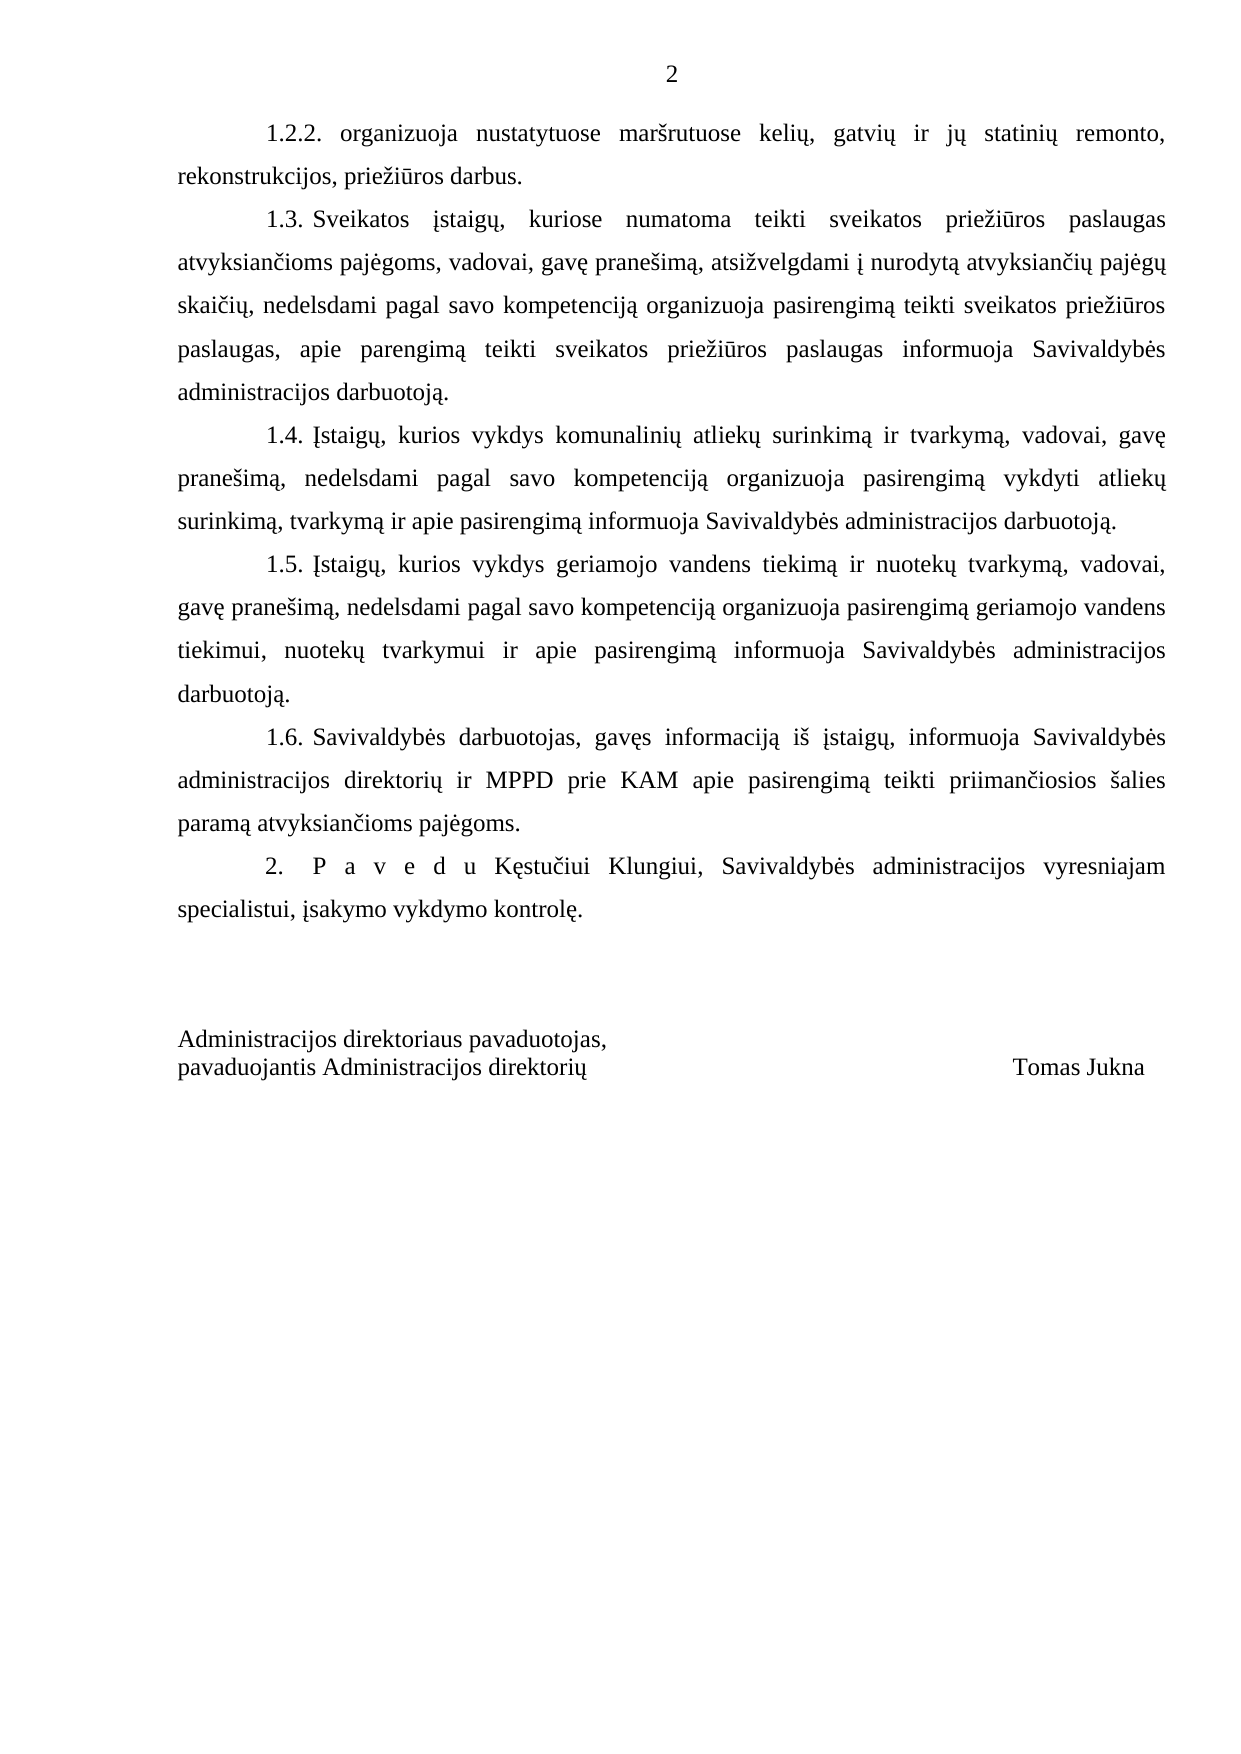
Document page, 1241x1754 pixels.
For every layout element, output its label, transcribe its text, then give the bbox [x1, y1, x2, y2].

text pavaduojantis Administracijos direktorių Tomas Jukna [177, 1052, 1167, 1081]
text 1.3. Sveikatos įstaigų, kuriose numatoma teikti sveikatos priežiūros paslaugas atvyksiančioms pajėgoms, vadovai, gavę pranešimą, atsižvelgdami į nurodytą atvyksiančių pajėgų skaičių, nedelsdami pagal savo kompetenciją organizuoja pasirengimą teikti sveikatos priežiūros paslaugas, apie parengimą teikti sveikatos priežiūros paslaugas informuoja Savivaldybės administracijos darbuotoją. [177, 204, 1167, 406]
text 1.2.2. organizuoja nustatytuose maršrutuose kelių, gatvių ir jų statinių remonto, rekonstrukcijos, priežiūros darbus. [177, 118, 1167, 190]
text 2. P a v e d u Kęstučiui Klungiui, Savivaldybės administracijos vyresniajam specialistui, įsakymo vykdymo kontrolę. [177, 851, 1167, 923]
text 1.6. Savivaldybės darbuotojas, gavęs informaciją iš įstaigų, informuoja Savivaldybės administracijos direktorių ir MPPD prie KAM apie pasirengimą teikti priimančiosios šalies paramą atvyksiančioms pajėgoms. [177, 722, 1167, 837]
text 1.4. Įstaigų, kurios vykdys komunalinių atliekų surinkimą ir tvarkymą, vadovai, gavę pranešimą, nedelsdami pagal savo kompetenciją organizuoja pasirengimą vykdyti atliekų surinkimą, tvarkymą ir apie pasirengimą informuoja Savivaldybės administracijos darbuotoją. [177, 420, 1167, 535]
text Administracijos direktoriaus pavaduotojas, [177, 1024, 1167, 1052]
text 1.5. Įstaigų, kurios vykdys geriamojo vandens tiekimą ir nuotekų tvarkymą, vadovai, gavę pranešimą, nedelsdami pagal savo kompetenciją organizuoja pasirengimą geriamojo vandens tiekimui, nuotekų tvarkymui ir apie pasirengimą informuoja Savivaldybės administracijos darbuotoją. [177, 549, 1167, 707]
